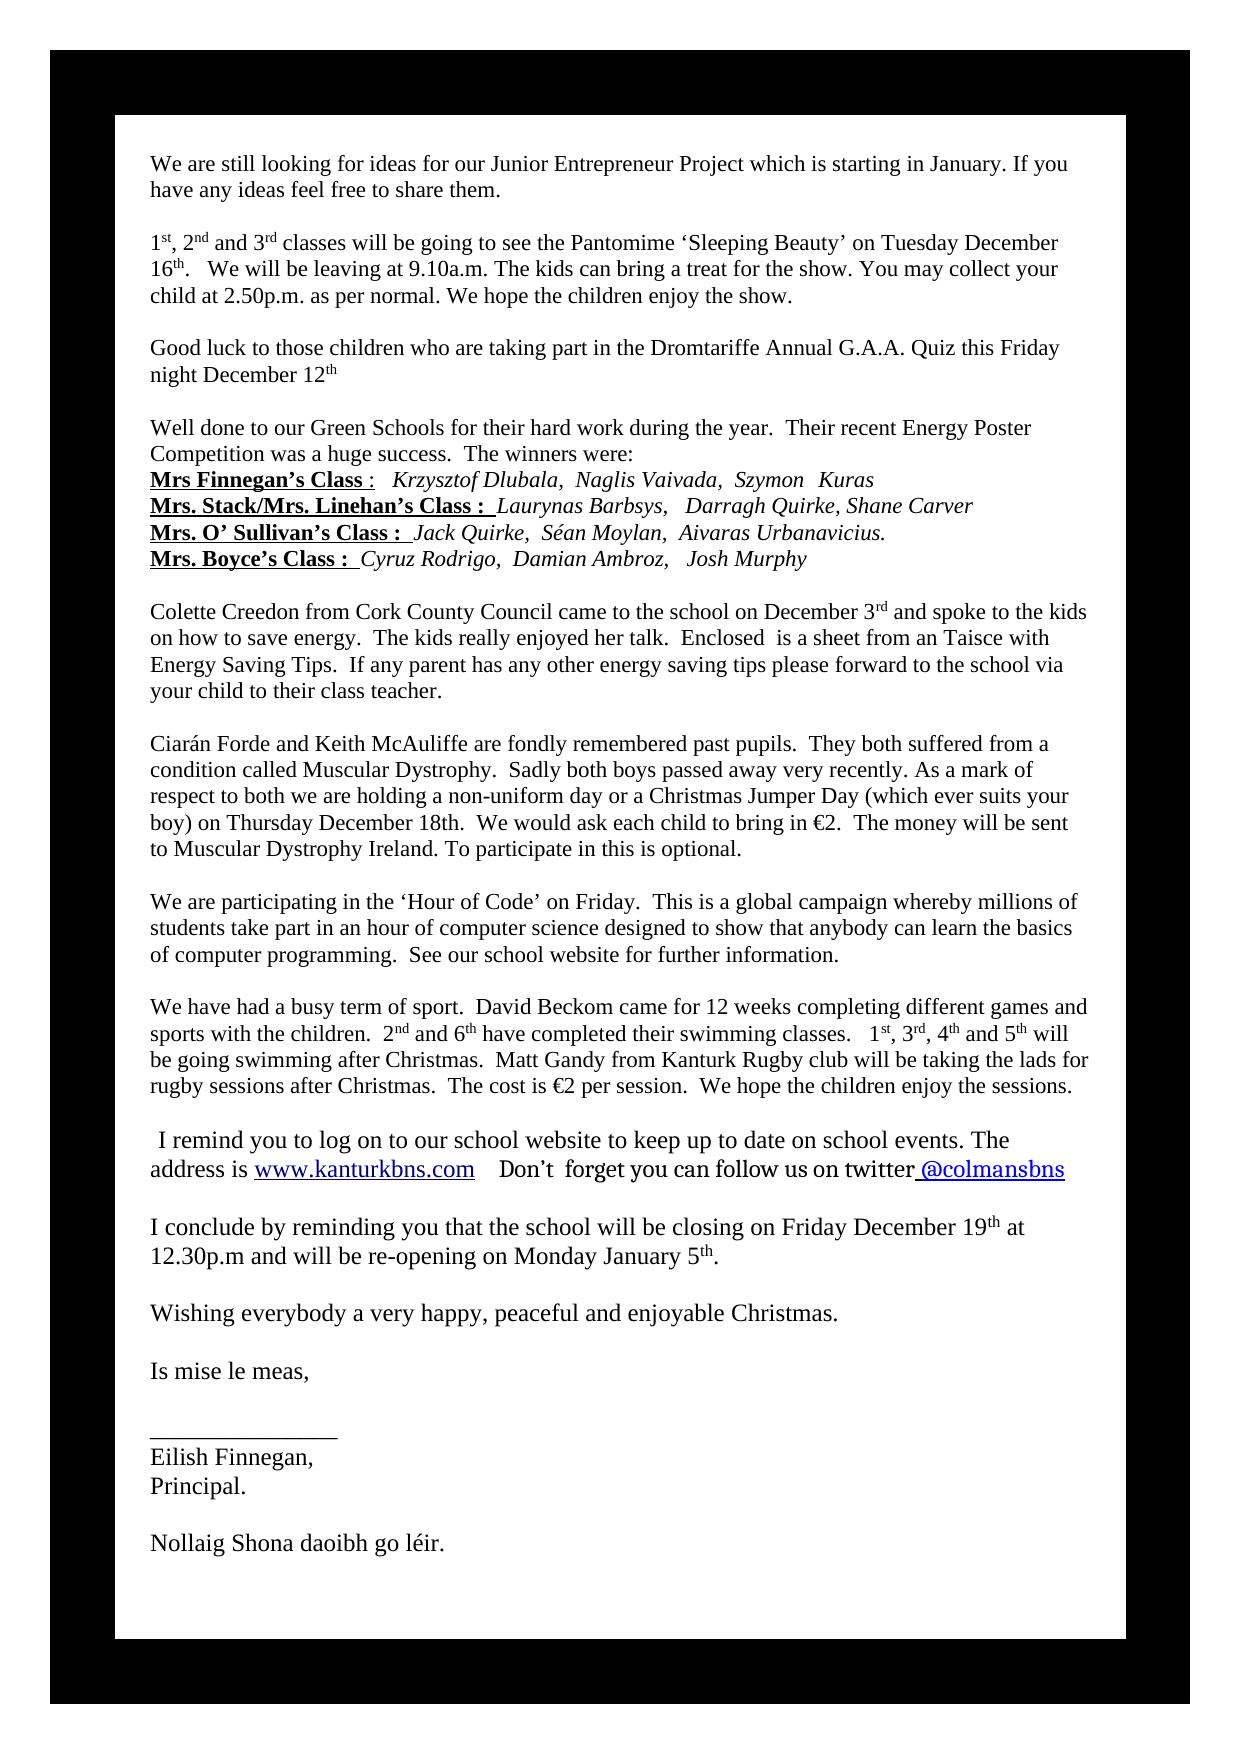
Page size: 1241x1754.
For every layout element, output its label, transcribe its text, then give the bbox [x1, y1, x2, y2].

text 1st, 2nd and 3rd classes will be going to see the Pantomime ‘Sleeping Beauty’ on Tuesday December 16th. We will be leaving at 9.10a.m. The kids can bring a treat for the show. You may collect your child at 2.50p.m. as per normal. We hope the children enjoy the show. [150, 229, 1090, 308]
text Principal. [150, 1471, 1090, 1500]
text Colette Creedon from Cork County Council came to the school on December 3rd and spoke to the kids on how to save energy. The kids really enjoyed her talk. Enclosed is a sheet from an Taisce with Energy Saving Tips. If any parent has any other energy saving tips please forward to the school via your child to their class teacher. [150, 598, 1090, 703]
text Is mise le meas, [150, 1356, 1090, 1385]
text Good luck to those children who are taking part in the Dromtariffe Annual G.A.A. Quiz this Friday night December 12th [150, 334, 1090, 387]
text Wishing everybody a very happy, peaceful and enjoyable Christmas. [150, 1298, 1090, 1327]
text We are still looking for ideas for our Junior Entrepreneur Project which is starting in January. If you have any ideas feel free to share them. [150, 150, 1090, 203]
text _______________ [150, 1413, 1090, 1442]
text We have had a busy term of sport. David Beckom came for 12 weeks completing different games and sports with the children. 2nd and 6th have completed their swimming classes. 1st, 3rd, 4th and 5th will be going swimming after Christmas. Matt Gandy from Kanturk Rugby club will be taking the lads for rugby sessions after Christmas. The cost is €2 per session. We hope the children enjoy the sessions. I remind you to log on to our school website to keep up to date on school events. The address is www.kanturkbns.com Don’t forget you can follow us on twitter @colmansbns [150, 993, 1090, 1183]
text I conclude by reminding you that the school will be closing on Friday December 19th at 12.30p.m and will be re-opening on Monday January 5th. [150, 1212, 1090, 1270]
text Eilish Finnegan, [150, 1442, 1090, 1471]
text Mrs Finnegan’s Class : Krzysztof Dlubala, Naglis Vaivada, Szymon Kuras Mrs. Stack/Mrs. Linehan’s Class : Laurynas Barbsys, Darragh Quirke, Shane Carver Mrs. O’ Sullivan’s Class : Jack Quirke, Séan Moylan, Aivaras Urbanavicius. Mrs. Boyce’s Class : Cyruz Rodrigo, Damian Ambroz, Josh Murphy [150, 466, 1090, 572]
text We are participating in the ‘Hour of Code’ on Friday. This is a global campaign whereby millions of students take part in an hour of computer science designed to show that anybody can learn the basics of computer programming. See our school website for further information. [150, 888, 1090, 967]
text Well done to our Green Schools for their hard work during the year. Their recent Energy Poster Competition was a huge success. The winners were: [150, 413, 1090, 466]
text Nollaig Shona daoibh go léir. [150, 1528, 1090, 1557]
text Ciarán Forde and Keith McAuliffe are fondly remembered past pupils. They both suffered from a condition called Muscular Dystrophy. Sadly both boys passed away very recently. As a mark of respect to both we are holding a non-uniform day or a Christmas Jumper Day (which ever suits your boy) on Thursday December 18th. We would ask each child to bring in €2. The money will be sent to Muscular Dystrophy Ireland. To participate in this is optional. [150, 730, 1090, 862]
